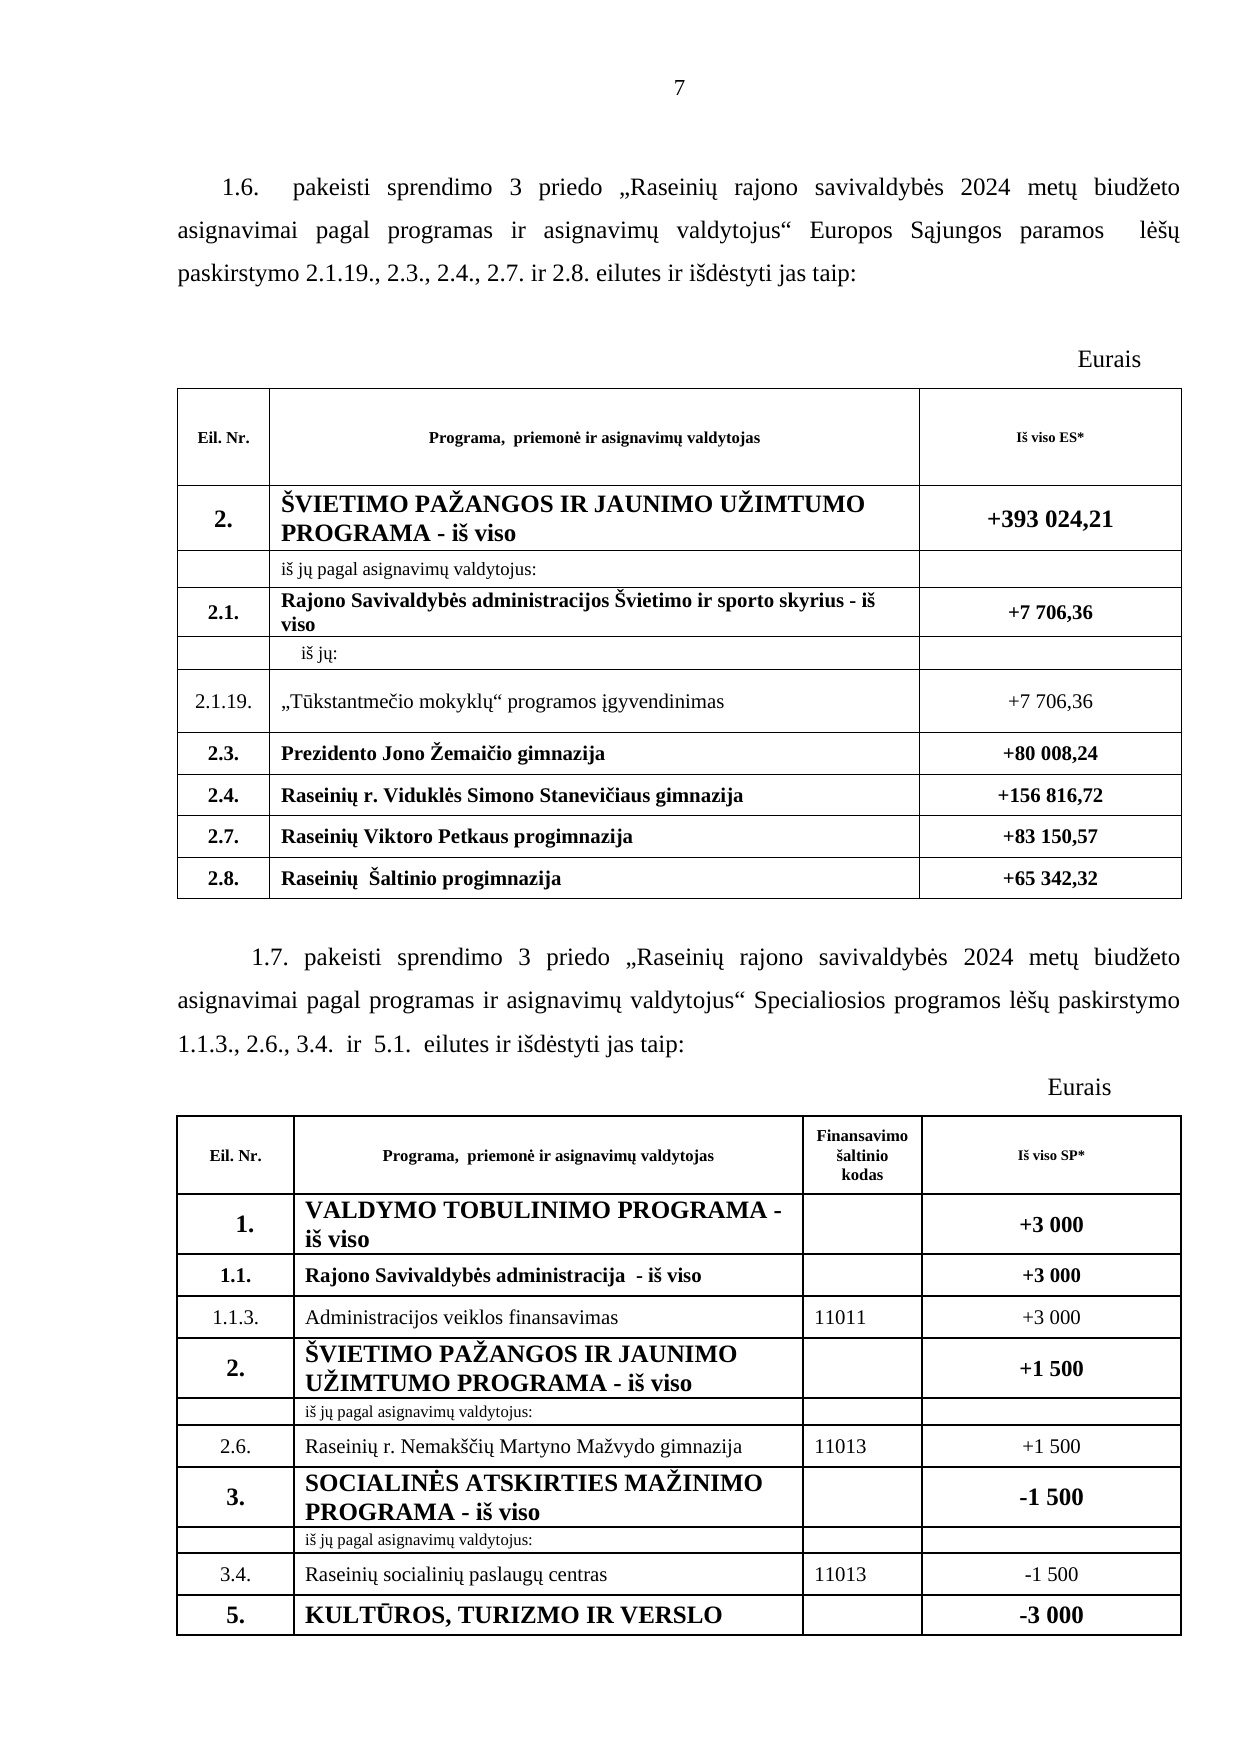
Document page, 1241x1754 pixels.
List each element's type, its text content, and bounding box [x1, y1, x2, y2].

table_cell -3 000 [923, 1596, 1180, 1634]
table_cell Raseinių r. Nemakščių Martyno Mažvydo gimnazija [295, 1426, 802, 1466]
table_cell VALDYMO TOBULINIMO PROGRAMA - iš viso [295, 1195, 802, 1253]
table_cell +1 500 [923, 1339, 1180, 1397]
table_cell [178, 551, 269, 587]
table_header Finansavimo šaltinio kodas [804, 1117, 921, 1193]
table_cell iš jų: [270, 637, 919, 669]
table_cell [923, 1399, 1180, 1424]
table_header Eil. Nr. [178, 389, 269, 485]
text Eurais [177, 344, 1181, 373]
table_cell +80 008,24 [920, 733, 1181, 773]
table_cell Raseinių socialinių paslaugų centras [295, 1554, 802, 1594]
table_cell [804, 1468, 921, 1526]
table_cell [804, 1195, 921, 1253]
table_cell [178, 637, 269, 669]
table_cell 2.1.19. [178, 670, 269, 732]
table_cell Rajono Savivaldybės administracija - iš viso [295, 1255, 802, 1295]
table_cell iš jų pagal asignavimų valdytojus: [270, 551, 919, 587]
table_cell -1 500 [923, 1554, 1180, 1594]
table_cell 11011 [804, 1297, 921, 1337]
table_header Iš viso SP* [923, 1117, 1180, 1193]
table_cell Raseinių Šaltinio progimnazija [270, 858, 919, 898]
table_cell 2.7. [178, 816, 269, 857]
table_cell +3 000 [923, 1255, 1180, 1295]
table_cell 1. [178, 1195, 293, 1253]
table_cell -1 500 [923, 1468, 1180, 1526]
table_cell 2.4. [178, 775, 269, 815]
table_cell [920, 637, 1181, 669]
table_cell +1 500 [923, 1426, 1180, 1466]
table_cell [804, 1255, 921, 1295]
table_cell 1.1. [178, 1255, 293, 1295]
table_cell 2.3. [178, 733, 269, 773]
table_cell 11013 [804, 1426, 921, 1466]
table_cell [923, 1528, 1180, 1552]
table_cell iš jų pagal asignavimų valdytojus: [295, 1399, 802, 1424]
table_cell +83 150,57 [920, 816, 1181, 857]
table_cell +7 706,36 [920, 670, 1181, 732]
table_cell +3 000 [923, 1195, 1180, 1253]
text 1.6. pakeisti sprendimo 3 priedo „Raseinių rajono savivaldybės 2024 metų biudžeto asignavimai pagal programas ir asignavimų valdytojus“ Europos Sąjungos paramos lėšų paskirstymo 2.1.19., 2.3., 2.4., 2.7. ir 2.8. eilutes ir išdėstyti jas taip: [177, 172, 1181, 287]
table_cell 2. [178, 1339, 293, 1397]
table_cell 3. [178, 1468, 293, 1526]
table_cell 2.8. [178, 858, 269, 898]
table_cell [178, 1528, 293, 1552]
table_cell Prezidento Jono Žemaičio gimnazija [270, 733, 919, 773]
table_cell +3 000 [923, 1297, 1180, 1337]
table_cell +156 816,72 [920, 775, 1181, 815]
table_cell [920, 551, 1181, 587]
table_cell Raseinių r. Viduklės Simono Stanevičiaus gimnazija [270, 775, 919, 815]
table_header Programa, priemonė ir asignavimų valdytojas [295, 1117, 802, 1193]
table_cell +65 342,32 [920, 858, 1181, 898]
table_cell iš jų pagal asignavimų valdytojus: [295, 1528, 802, 1552]
table_cell Raseinių Viktoro Petkaus progimnazija [270, 816, 919, 857]
table_cell [804, 1596, 921, 1634]
table_cell 11013 [804, 1554, 921, 1594]
text 1.7. pakeisti sprendimo 3 priedo „Raseinių rajono savivaldybės 2024 metų biudžeto asignavimai pagal programas ir asignavimų valdytojus“ Specialiosios programos lėšų paskirstymo 1.1.3., 2.6., 3.4. ir 5.1. eilutes ir išdėstyti jas taip: [177, 942, 1181, 1057]
table_cell [804, 1339, 921, 1397]
table_cell 1.1.3. [178, 1297, 293, 1337]
table_cell 2.6. [178, 1426, 293, 1466]
table_cell 2.1. [178, 588, 269, 636]
table_header Eil. Nr. [178, 1117, 293, 1193]
table_cell KULTŪROS, TURIZMO IR VERSLO [295, 1596, 802, 1634]
table_cell 2. [178, 486, 269, 550]
text Eurais [777, 1072, 1181, 1101]
table_cell ŠVIETIMO PAŽANGOS IR JAUNIMO UŽIMTUMO PROGRAMA - iš viso [270, 486, 919, 550]
table_cell SOCIALINĖS ATSKIRTIES MAŽINIMO PROGRAMA - iš viso [295, 1468, 802, 1526]
table_cell 5. [178, 1596, 293, 1634]
table_cell [804, 1399, 921, 1424]
table_cell „Tūkstantmečio mokyklų“ programos įgyvendinimas [270, 670, 919, 732]
table_cell 3.4. [178, 1554, 293, 1594]
table_cell +393 024,21 [920, 486, 1181, 550]
table_header Iš viso ES* [920, 389, 1181, 485]
table_cell [804, 1528, 921, 1552]
table_header Programa, priemonė ir asignavimų valdytojas [270, 389, 919, 485]
table_cell [178, 1399, 293, 1424]
table_cell ŠVIETIMO PAŽANGOS IR JAUNIMO UŽIMTUMO PROGRAMA - iš viso [295, 1339, 802, 1397]
table_cell +7 706,36 [920, 588, 1181, 636]
table_cell Rajono Savivaldybės administracijos Švietimo ir sporto skyrius - iš viso [270, 588, 919, 636]
table_cell Administracijos veiklos finansavimas [295, 1297, 802, 1337]
